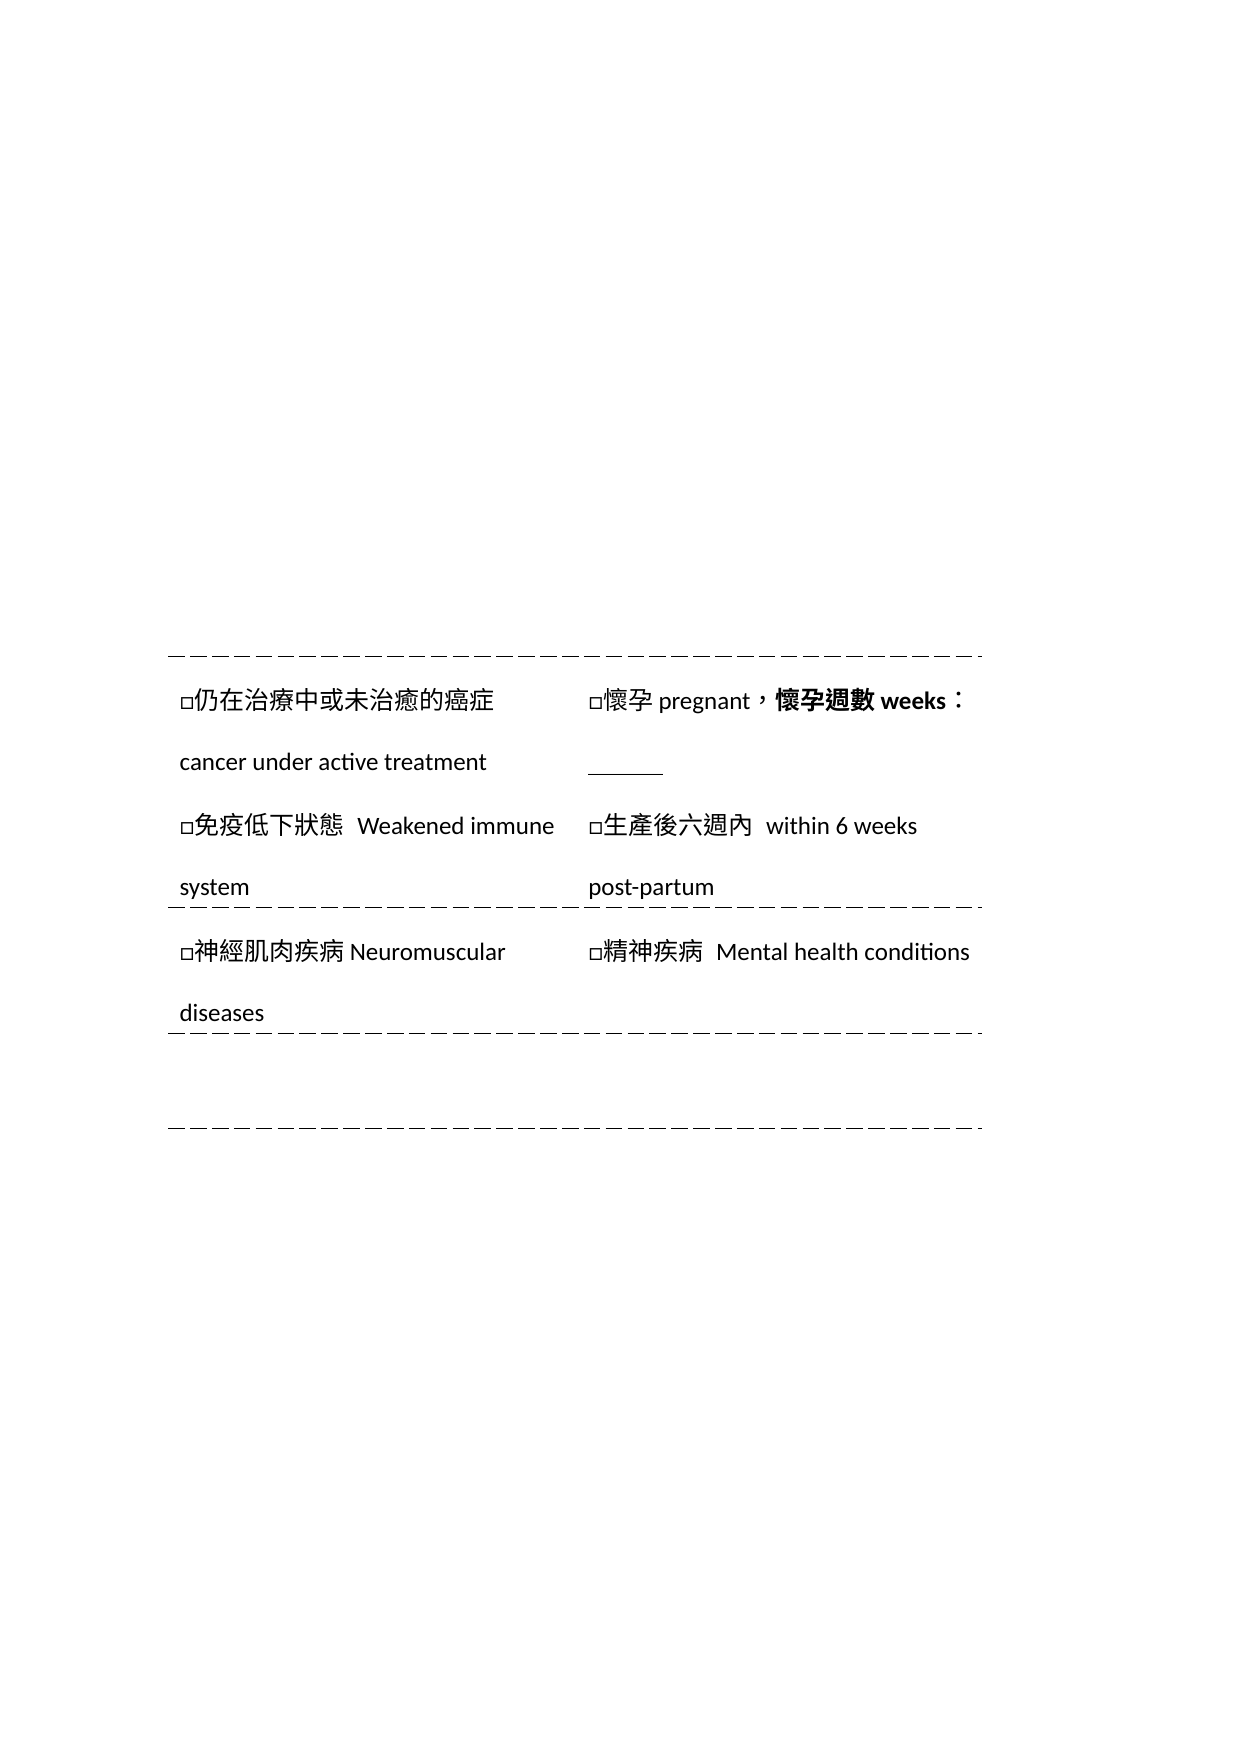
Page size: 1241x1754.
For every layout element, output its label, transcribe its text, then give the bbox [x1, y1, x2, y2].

table_cell □仍在治療中或未治癒的癌症 cancer under active treatment □免疫低下狀態 Weakened immune system [168, 656, 577, 907]
table_cell □精神疾病 Mental health conditions [577, 907, 982, 1033]
table_cell □懷孕pregnant，懷孕週數weeks：＿＿＿ □生產後六週內 within 6 weeks post-partum [577, 656, 982, 907]
table_cell [168, 1033, 982, 1127]
table_cell □神經肌肉疾病Neuromuscular diseases [168, 907, 577, 1033]
